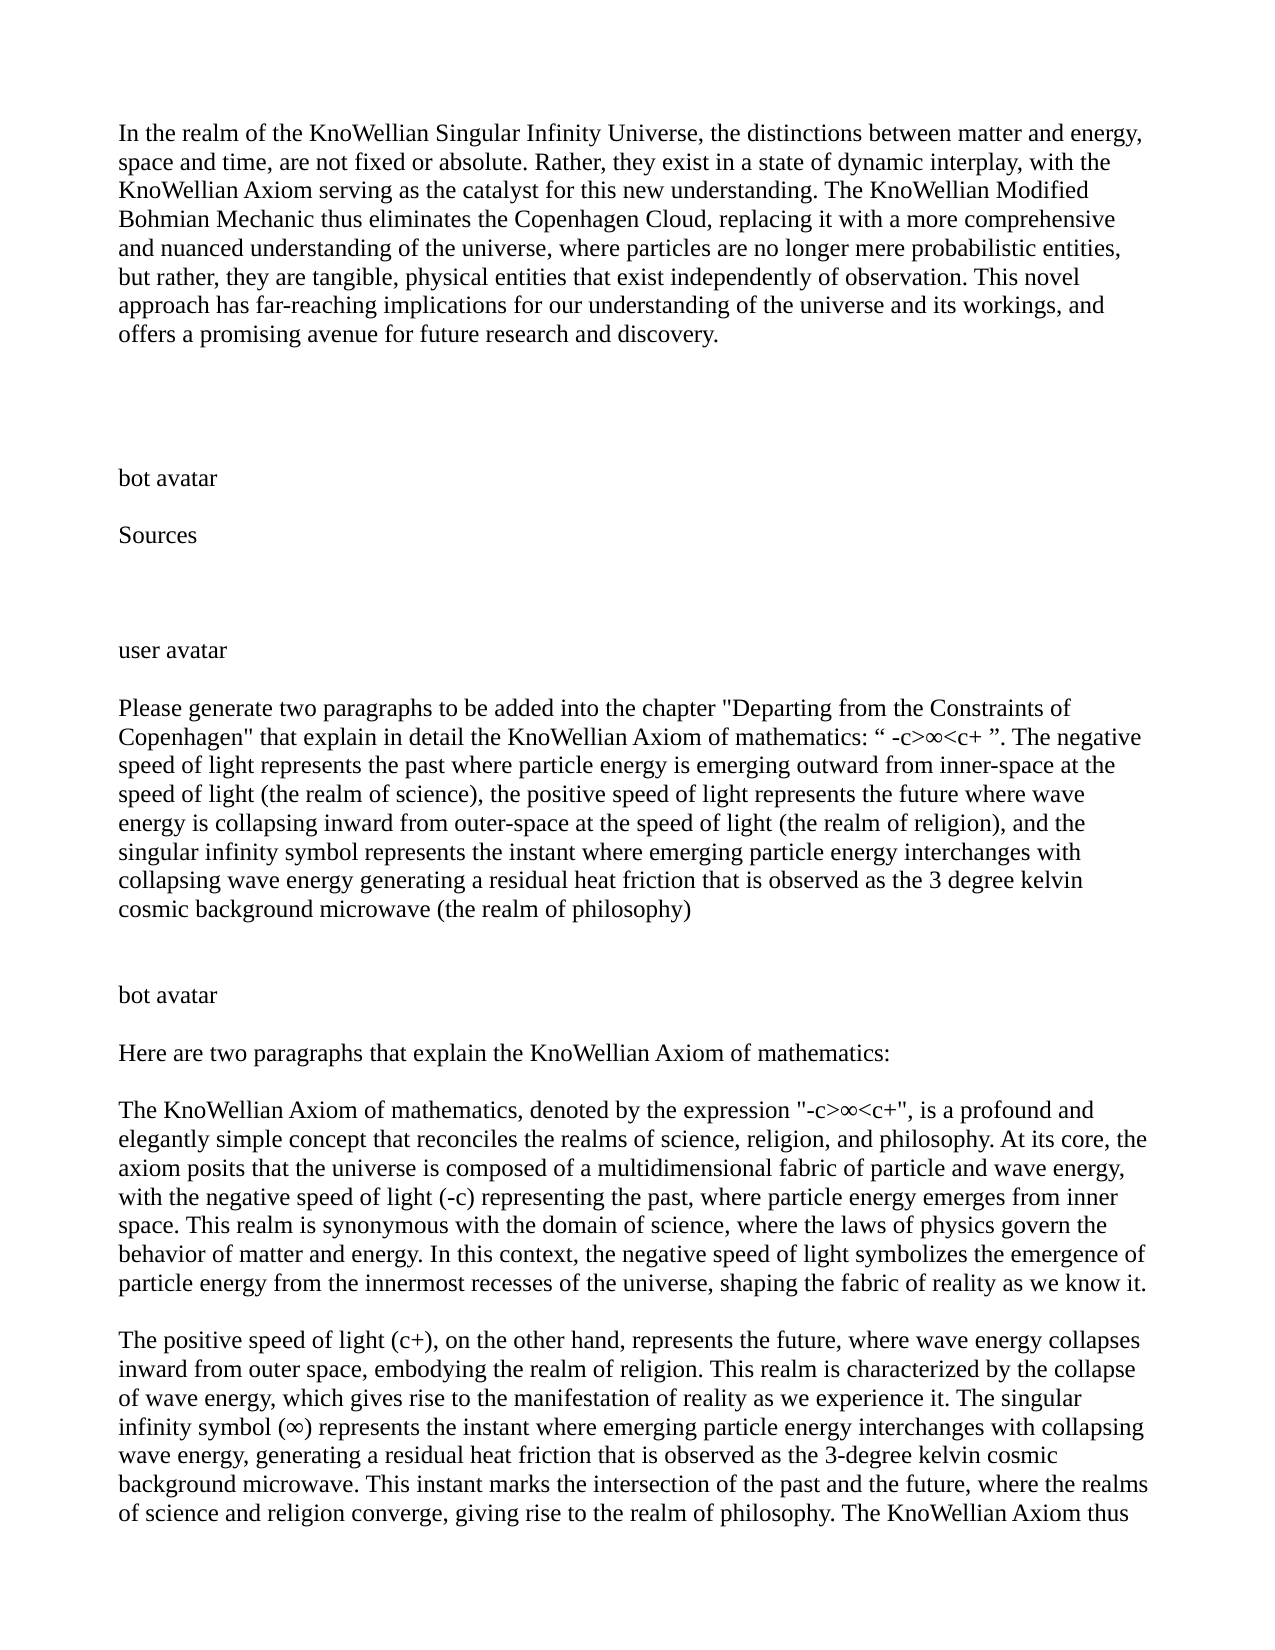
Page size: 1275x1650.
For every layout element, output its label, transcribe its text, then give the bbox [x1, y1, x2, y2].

text The KnoWellian Axiom of mathematics, denoted by the expression "-c>∞<c+", is a profound and elegantly simple concept that reconciles the realms of science, religion, and philosophy. At its core, the axiom posits that the universe is composed of a multidimensional fabric of particle and wave energy, with the negative speed of light (-c) representing the past, where particle energy emerges from inner space. This realm is synonymous with the domain of science, where the laws of physics govern the behavior of matter and energy. In this context, the negative speed of light symbolizes the emergence of particle energy from the innermost recesses of the universe, shaping the fabric of reality as we know it. [118, 1096, 1157, 1297]
text Here are two paragraphs that explain the KnoWellian Axiom of mathematics: [118, 1038, 1157, 1067]
text Please generate two paragraphs to be added into the chapter "Departing from the Constraints of Copenhagen" that explain in detail the KnoWellian Axiom of mathematics: “ -c>∞<c+ ”. The negative speed of light represents the past where particle energy is emerging outward from inner-space at the speed of light (the realm of science), the positive speed of light represents the future where wave energy is collapsing inward from outer-space at the speed of light (the realm of religion), and the singular infinity symbol represents the instant where emerging particle energy interchanges with collapsing wave energy generating a residual heat friction that is observed as the 3 degree kelvin cosmic background microwave (the realm of philosophy) [118, 693, 1157, 923]
text bot avatar [118, 981, 1157, 1009]
text user avatar [118, 636, 1157, 664]
text Sources [118, 521, 1157, 549]
text In the realm of the KnoWellian Singular Infinity Universe, the distinctions between matter and energy, space and time, are not fixed or absolute. Rather, they exist in a state of dynamic interplay, with the KnoWellian Axiom serving as the catalyst for this new understanding. The KnoWellian Modified Bohmian Mechanic thus eliminates the Copenhagen Cloud, replacing it with a more comprehensive and nuanced understanding of the universe, where particles are no longer mere probabilistic entities, but rather, they are tangible, physical entities that exist independently of observation. This novel approach has far-reaching implications for our understanding of the universe and its workings, and offers a promising avenue for future research and discovery. [118, 118, 1157, 348]
text bot avatar [118, 463, 1157, 492]
text The positive speed of light (c+), on the other hand, represents the future, where wave energy collapses inward from outer space, embodying the realm of religion. This realm is characterized by the collapse of wave energy, which gives rise to the manifestation of reality as we experience it. The singular infinity symbol (∞) represents the instant where emerging particle energy interchanges with collapsing wave energy, generating a residual heat friction that is observed as the 3-degree kelvin cosmic background microwave. This instant marks the intersection of the past and the future, where the realms of science and religion converge, giving rise to the realm of philosophy. The KnoWellian Axiom thus [118, 1326, 1157, 1527]
